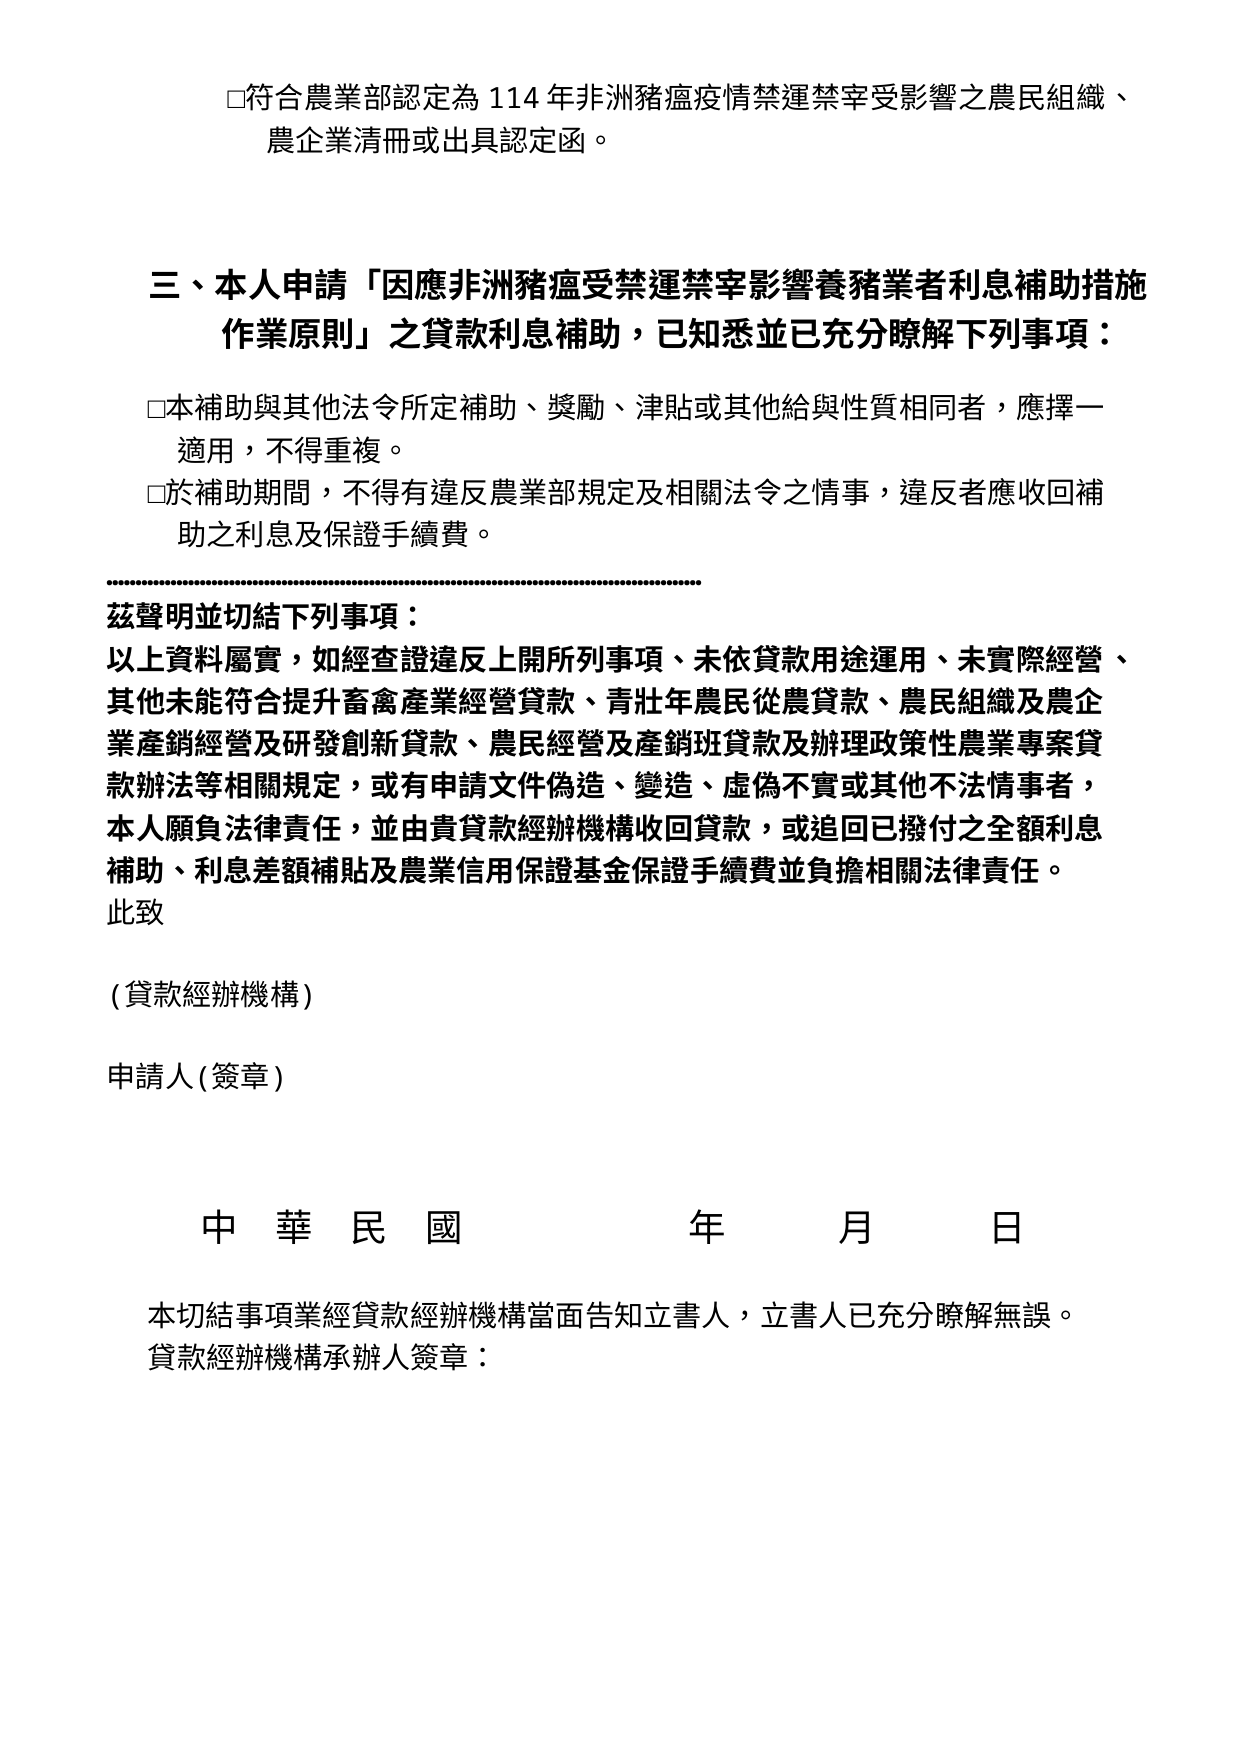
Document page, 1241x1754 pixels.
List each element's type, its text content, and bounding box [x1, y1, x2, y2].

text 本切結事項業經貸款經辦機構當面告知立書人，立書人已充分瞭解無誤。 [147, 1292, 1078, 1334]
text 以上資料屬實，如經查證違反上開所列事項、未依貸款用途運用、未實際經營、其他未能符合提升畜禽產業經營貸款、青壯年農民從農貸款、農民組織及農企業產銷經營及研發創新貸款、農民經營及產銷班貸款及辦理政策性農業專案貸款辦法等相關規定，或有申請文件偽造、變造、虛偽不實或其他不法情事者，本人願負法律責任，並由貴貸款經辦機構收回貸款，或追回已撥付之全額利息補助、利息差額補貼及農業信用保證基金保證手續費並負擔相關法律責任。 [106, 636, 1107, 890]
text ………………………………………………………………………………………… [106, 554, 1107, 594]
text 此致 [106, 890, 1107, 932]
text 茲聲明並切結下列事項： [106, 594, 1107, 636]
text 貸款經辦機構承辦人簽章： [148, 1334, 1078, 1377]
text 三、本人申請「因應非洲豬瘟受禁運禁宰影響養豬業者利息補助措施作業原則」之貸款利息補助，已知悉並已充分瞭解下列事項： [148, 259, 1172, 356]
text □本補助與其他法令所定補助、獎勵、津貼或其他給與性質相同者，應擇一適用，不得重複。 [148, 385, 1107, 469]
text (貸款經辦機構) [106, 972, 1107, 1014]
text 中 華 民 國 年 月 日 [148, 1198, 1078, 1253]
text 申請人(簽章) [106, 1054, 1107, 1096]
text □於補助期間，不得有違反農業部規定及相關法令之情事，違反者應收回補助之利息及保證手續費。 [148, 469, 1107, 554]
text □符合農業部認定為114年非洲豬瘟疫情禁運禁宰受影響之農民組織、農企業清冊或出具認定函。 [227, 75, 1107, 160]
